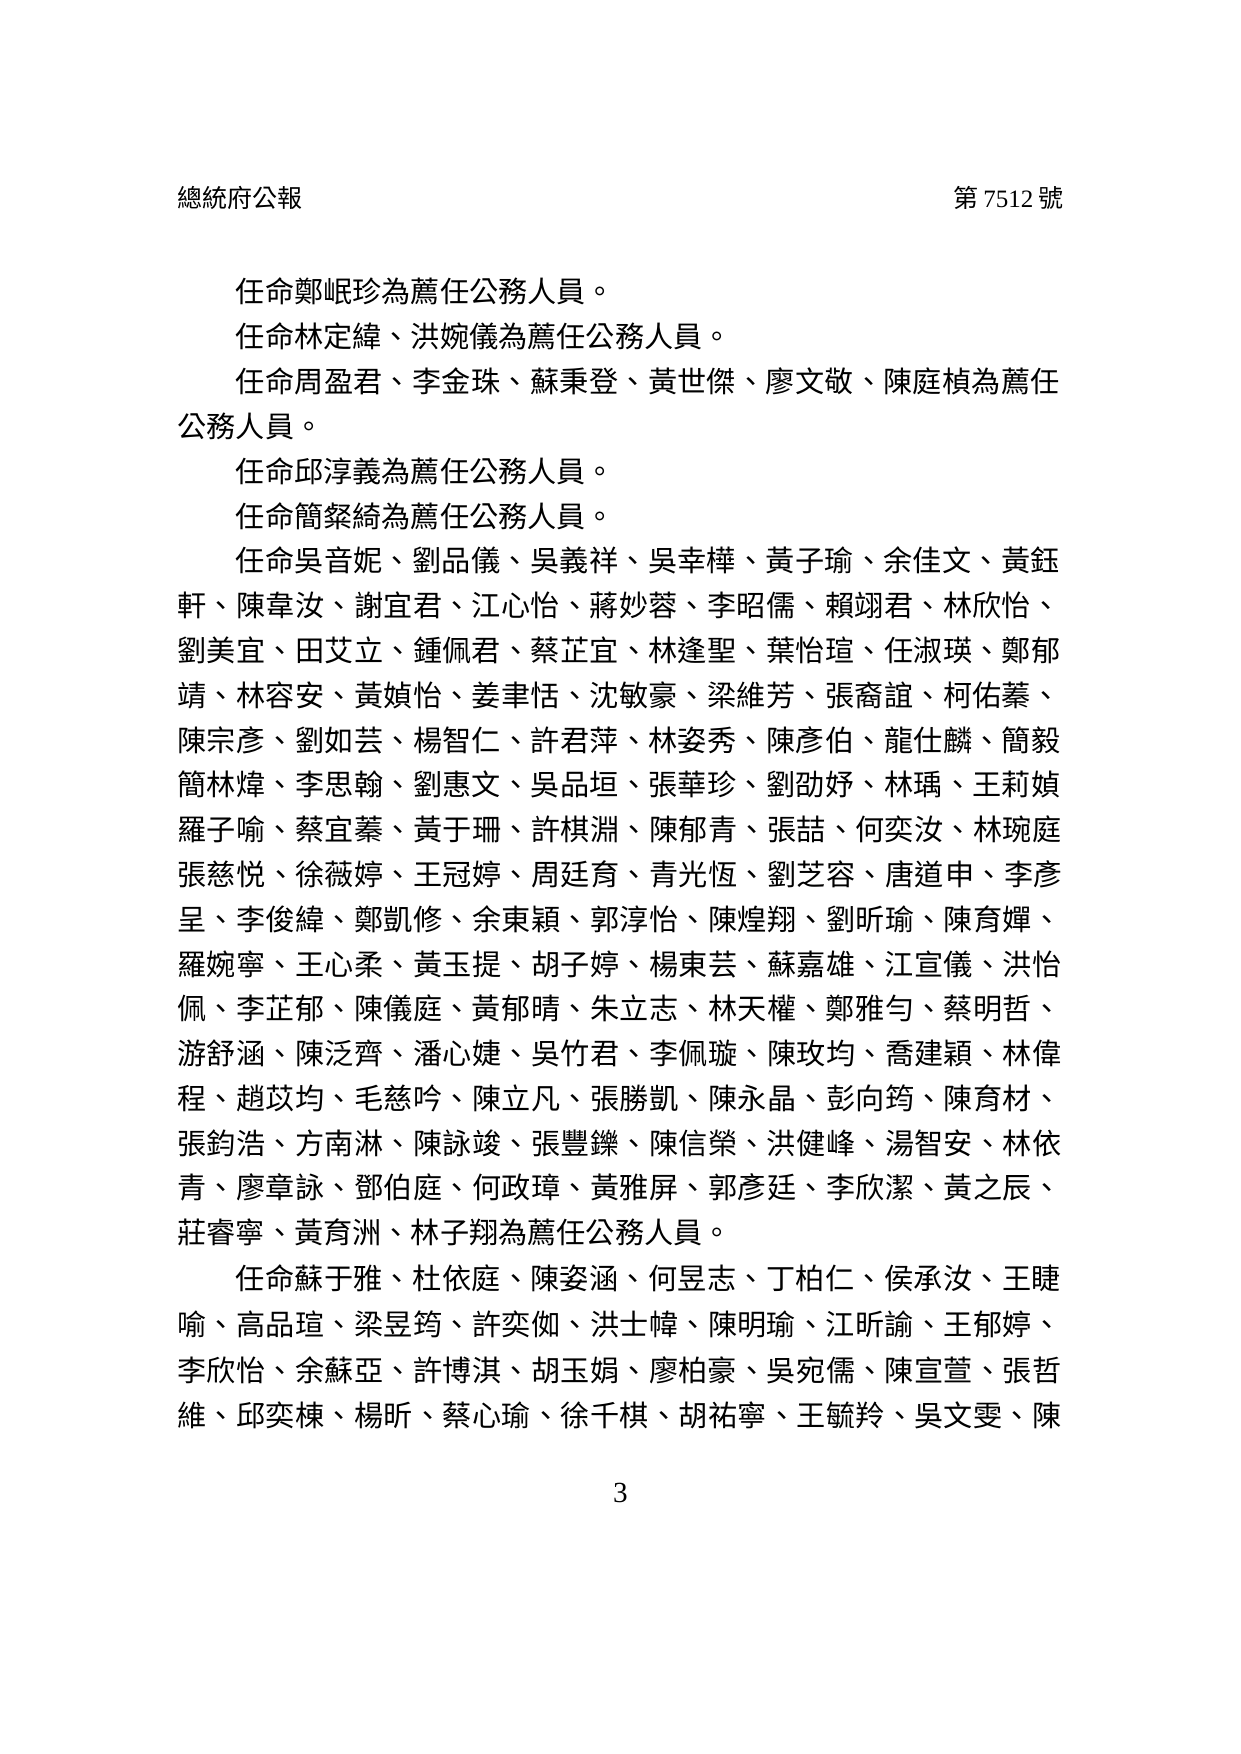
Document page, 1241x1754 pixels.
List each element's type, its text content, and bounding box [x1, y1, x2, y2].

text 任命邱淳義為薦任公務人員。 [177, 446, 1063, 491]
text 任命蘇于雅、杜依庭、陳姿涵、何昱志、丁柏仁、侯承汝、王睫喻、高品瑄、梁昱筠、許奕侞、洪士幃、陳明瑜、江昕諭、王郁婷、李欣怡、余蘇亞、許博淇、胡玉娟、廖柏豪、吳宛儒、陳宣萱、張哲維、邱奕棟、楊昕、蔡心瑜、徐千棋、胡祐寧、王毓羚、吳文雯、陳柏維、楊智傑、翁名慧、李一民、吳德雲、廖陳侃、蘇明仁、楊佳軒、王翌萱、柯亭羽、陳兪閔、陳冠宇、徐立昌、高于婷、鄧若蓁、舒慶嫣、黃庭玉、王韻惠、黃良美、葉育伶、萬嘉敏、李映萱、劉至鈞、林抒凡、高翊庭、林宸由、蕭詠尹、呂佳青、黃鈺君、鍾宛婷、王姵璇、李羿萱、夏綠蒂、廖健翔、呂煥章、毛雅盈、楊涴晴、陳佳君、陳逸鴻、李智揚、陳昱勛、翁靖騏、徐裴均、郭俊廷、李璟濡、陳俊武、黃雅惠、羅智泓、施憶如、程洛頤、鄒季峯、洪琮閔、程威龍、鄭萬羽、蔡佩欣、李優群、吳彥勳、梅國緯、葉其霏、黃劭雋、楊佳嘉、蔡為翔、陳威佑、鄧凱均、羅祖蔭、葉名瑋、杜宜家、張碩芬、周光彥、林雨萱、林強、郭梁傑、吳奕昕、林銉珹、竺岱瑩、柯俊源、王俊貽、林宗翰、陳郁汶、盧凱興、許瑋倫、林彥彣、溫建興、蔡鎮隆、王純一、林依萱、林婉婷、陳祈嘉、曾右竹、凃柔安、陳鈺媚、王智弘、潘莞如、劉俊甫、温葦婷、鍾秀鳳、簡志明、許宸銘、簡均翰、徐詠嵐、陳力瑋、楊翔崴、陳奕甫、曾榮淙、陳冠璟、董威廷、吳容嫻為薦任公務人員。 [177, 1253, 1063, 1436]
text 任命鄭岷珍為薦任公務人員。 [177, 266, 1063, 312]
text 任命簡粲綺為薦任公務人員。 [177, 491, 1063, 536]
text 任命周盈君、李金珠、蘇秉登、黃世傑、廖文敬、陳庭楨為薦任公務人員。 [177, 357, 1063, 446]
text 任命吳音妮、劉品儀、吳義祥、吳幸樺、黃子瑜、余佳文、黃鈺軒、陳韋汝、謝宜君、江心怡、蔣妙蓉、李昭儒、賴翊君、林欣怡、劉美宜、田艾立、鍾佩君、蔡芷宜、林逢聖、葉怡瑄、任淑瑛、鄭郁靖、林容安、黃媜怡、姜聿恬、沈敏豪、梁維芳、張裔誼、柯佑蓁、陳宗彥、劉如芸、楊智仁、許君萍、林姿秀、陳彥伯、龍仕麟、簡毅、簡林煒、李思翰、劉惠文、吳品垣、張華珍、劉劭妤、林瑀、王莉媜、羅子喻、蔡宜蓁、黃于珊、許棋淵、陳郁青、張喆、何奕汝、林琬庭、張慈悦、徐薇婷、王冠婷、周廷育、青光恆、劉芝容、唐道申、李彥呈、李俊緯、鄭凱修、余東穎、郭淳怡、陳煌翔、劉昕瑜、陳育嬋、羅婉寧、王心柔、黃玉提、胡子婷、楊東芸、蘇嘉雄、江宣儀、洪怡佩、李芷郁、陳儀庭、黃郁晴、朱立志、林天權、鄭雅勻、蔡明哲、游舒涵、陳泛齊、潘心婕、吳竹君、李佩璇、陳玫均、喬建穎、林偉程、趙苡均、毛慈吟、陳立凡、張勝凱、陳永晶、彭向筠、陳育材、張鈞浩、方南淋、陳詠竣、張豐鑠、陳信榮、洪健峰、湯智安、林依青、廖章詠、鄧伯庭、何政璋、黃雅屏、郭彥廷、李欣潔、黃之辰、莊睿寧、黃育洲、林子翔為薦任公務人員。 [177, 536, 1063, 1253]
text 任命林定緯、洪婉儀為薦任公務人員。 [177, 312, 1063, 357]
